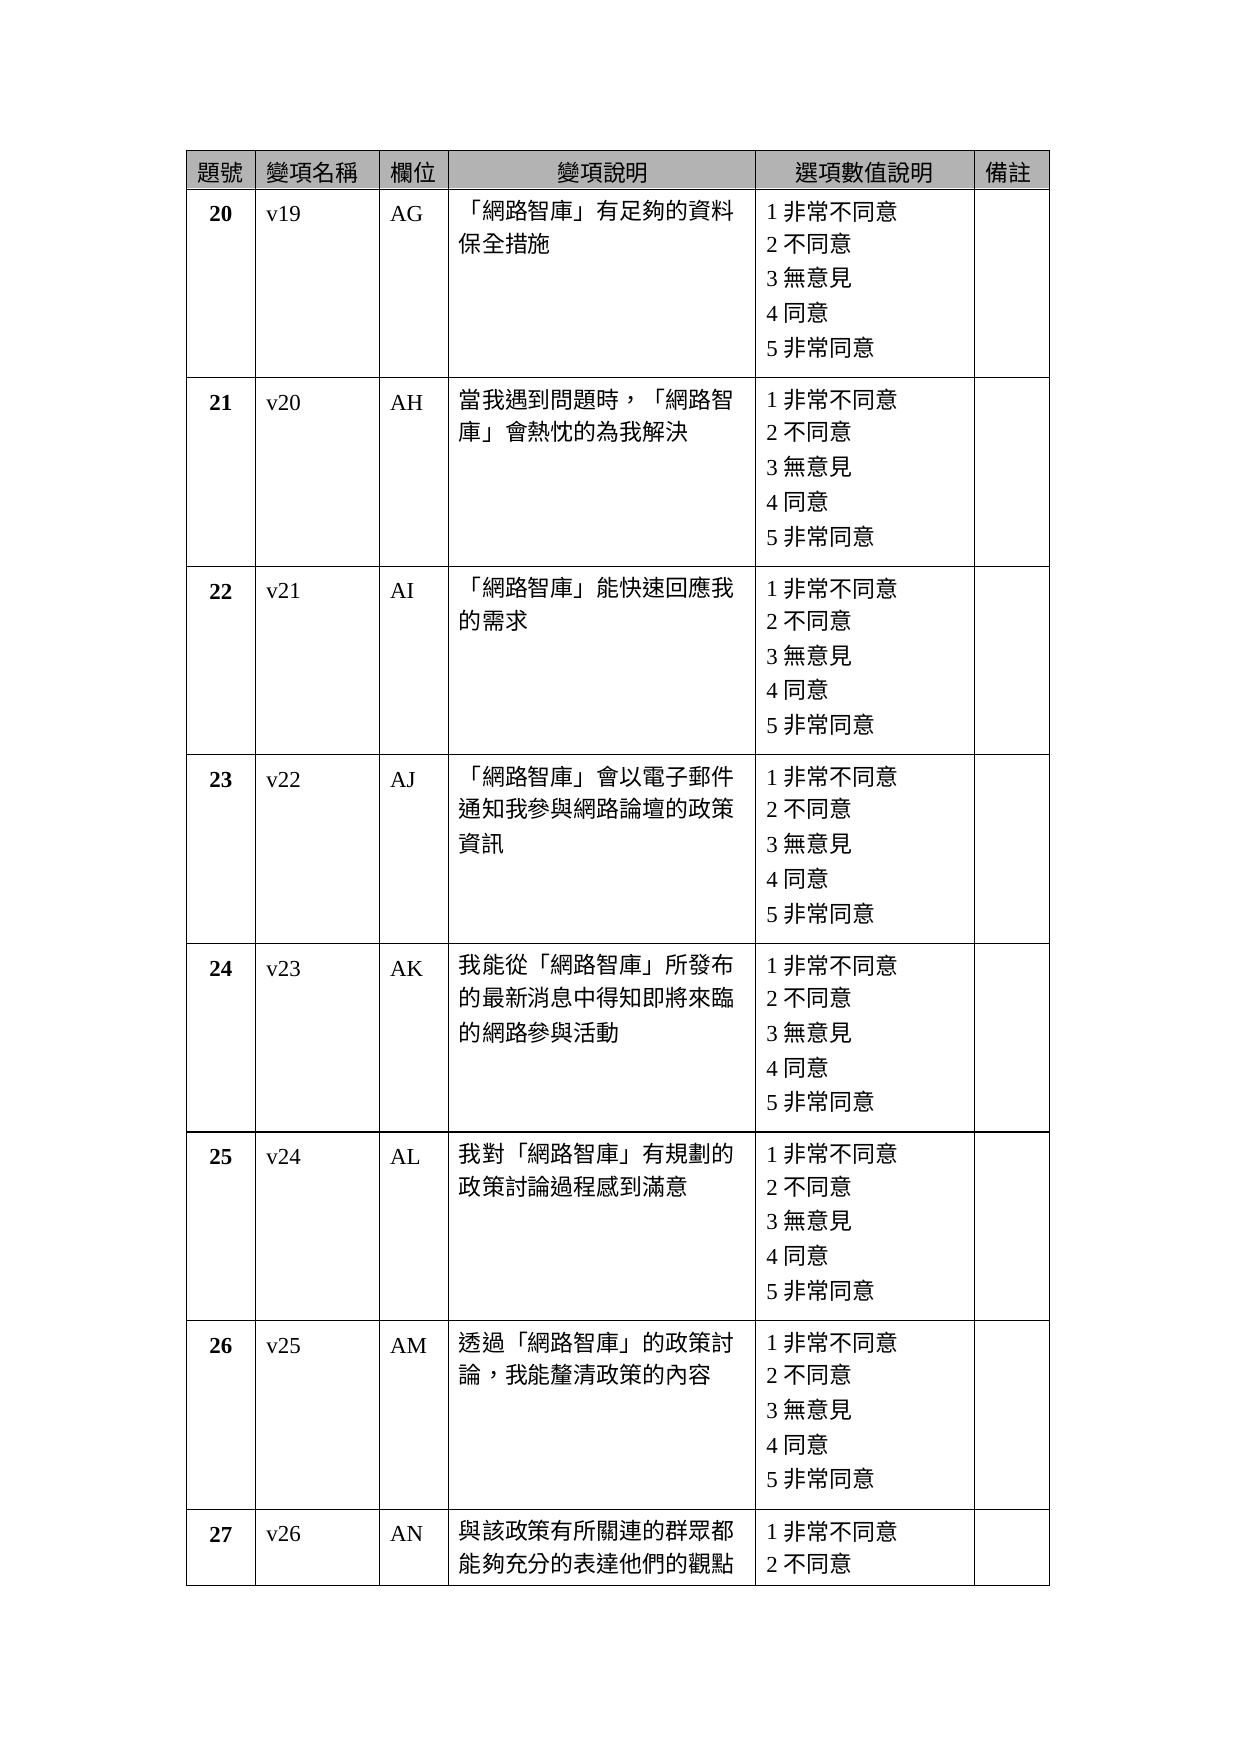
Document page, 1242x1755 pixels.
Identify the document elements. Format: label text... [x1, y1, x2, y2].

table_cell 22 [187, 567, 255, 754]
table_cell v26 [256, 1510, 379, 1584]
table_cell AK [380, 944, 448, 1131]
table_cell 我對「網路智庫」有規劃的 政策討論過程感到滿意 [449, 1133, 755, 1320]
table_cell 與該政策有所關連的群眾都 能夠充分的表達他們的觀點 [449, 1510, 755, 1584]
table_header 欄位 [380, 151, 448, 188]
table_cell [975, 1133, 1049, 1320]
table_cell 27 [187, 1510, 255, 1584]
table_cell 21 [187, 378, 255, 566]
table_cell AG [380, 190, 448, 377]
table_cell 「網路智庫」會以電子郵件 通知我參與網路論壇的政策 資訊 [449, 755, 755, 943]
table_cell 1 非常不同意 2 不同意 3 無意見 4 同意 5 非常同意 [756, 567, 974, 754]
table_cell 24 [187, 944, 255, 1131]
table_cell 當我遇到問題時，「網路智 庫」會熱忱的為我解決 [449, 378, 755, 566]
table_cell 25 [187, 1133, 255, 1320]
table_cell AM [380, 1321, 448, 1508]
table_cell AI [380, 567, 448, 754]
table_cell 1 非常不同意 2 不同意 3 無意見 4 同意 5 非常同意 [756, 1133, 974, 1320]
table_cell [975, 944, 1049, 1131]
table_cell v19 [256, 190, 379, 377]
table_cell 20 [187, 190, 255, 377]
table_cell 1 非常不同意 2 不同意 3 無意見 4 同意 5 非常同意 [756, 944, 974, 1131]
table_cell [975, 1510, 1049, 1584]
table_cell [975, 378, 1049, 566]
table_cell AH [380, 378, 448, 566]
table_cell AJ [380, 755, 448, 943]
table_cell [975, 190, 1049, 377]
table_header 變項說明 [449, 151, 755, 188]
table_header 備註 [975, 151, 1049, 188]
table_header 變項名稱 [256, 151, 379, 188]
table_cell [975, 1321, 1049, 1508]
table_cell 我能從「網路智庫」所發布 的最新消息中得知即將來臨 的網路參與活動 [449, 944, 755, 1131]
table_cell AN [380, 1510, 448, 1584]
table_cell v25 [256, 1321, 379, 1508]
table_cell 26 [187, 1321, 255, 1508]
table_cell v21 [256, 567, 379, 754]
table_cell v23 [256, 944, 379, 1131]
table_cell 1 非常不同意 2 不同意 3 無意見 4 同意 5 非常同意 [756, 190, 974, 377]
table_cell 「網路智庫」能快速回應我 的需求 [449, 567, 755, 754]
table_cell v22 [256, 755, 379, 943]
table_header 選項數值說明 [756, 151, 974, 188]
table_cell 1 非常不同意 2 不同意 [756, 1510, 974, 1584]
table_cell v24 [256, 1133, 379, 1320]
table_cell v20 [256, 378, 379, 566]
table_cell AL [380, 1133, 448, 1320]
table_cell 1 非常不同意 2 不同意 3 無意見 4 同意 5 非常同意 [756, 755, 974, 943]
table_cell [975, 567, 1049, 754]
table_cell 「網路智庫」有足夠的資料 保全措施 [449, 190, 755, 377]
table_cell 1 非常不同意 2 不同意 3 無意見 4 同意 5 非常同意 [756, 378, 974, 566]
table_cell 透過「網路智庫」的政策討 論，我能釐清政策的內容 [449, 1321, 755, 1508]
table_header 題號 [187, 151, 255, 188]
table_cell 1 非常不同意 2 不同意 3 無意見 4 同意 5 非常同意 [756, 1321, 974, 1508]
table_cell [975, 755, 1049, 943]
table_cell 23 [187, 755, 255, 943]
